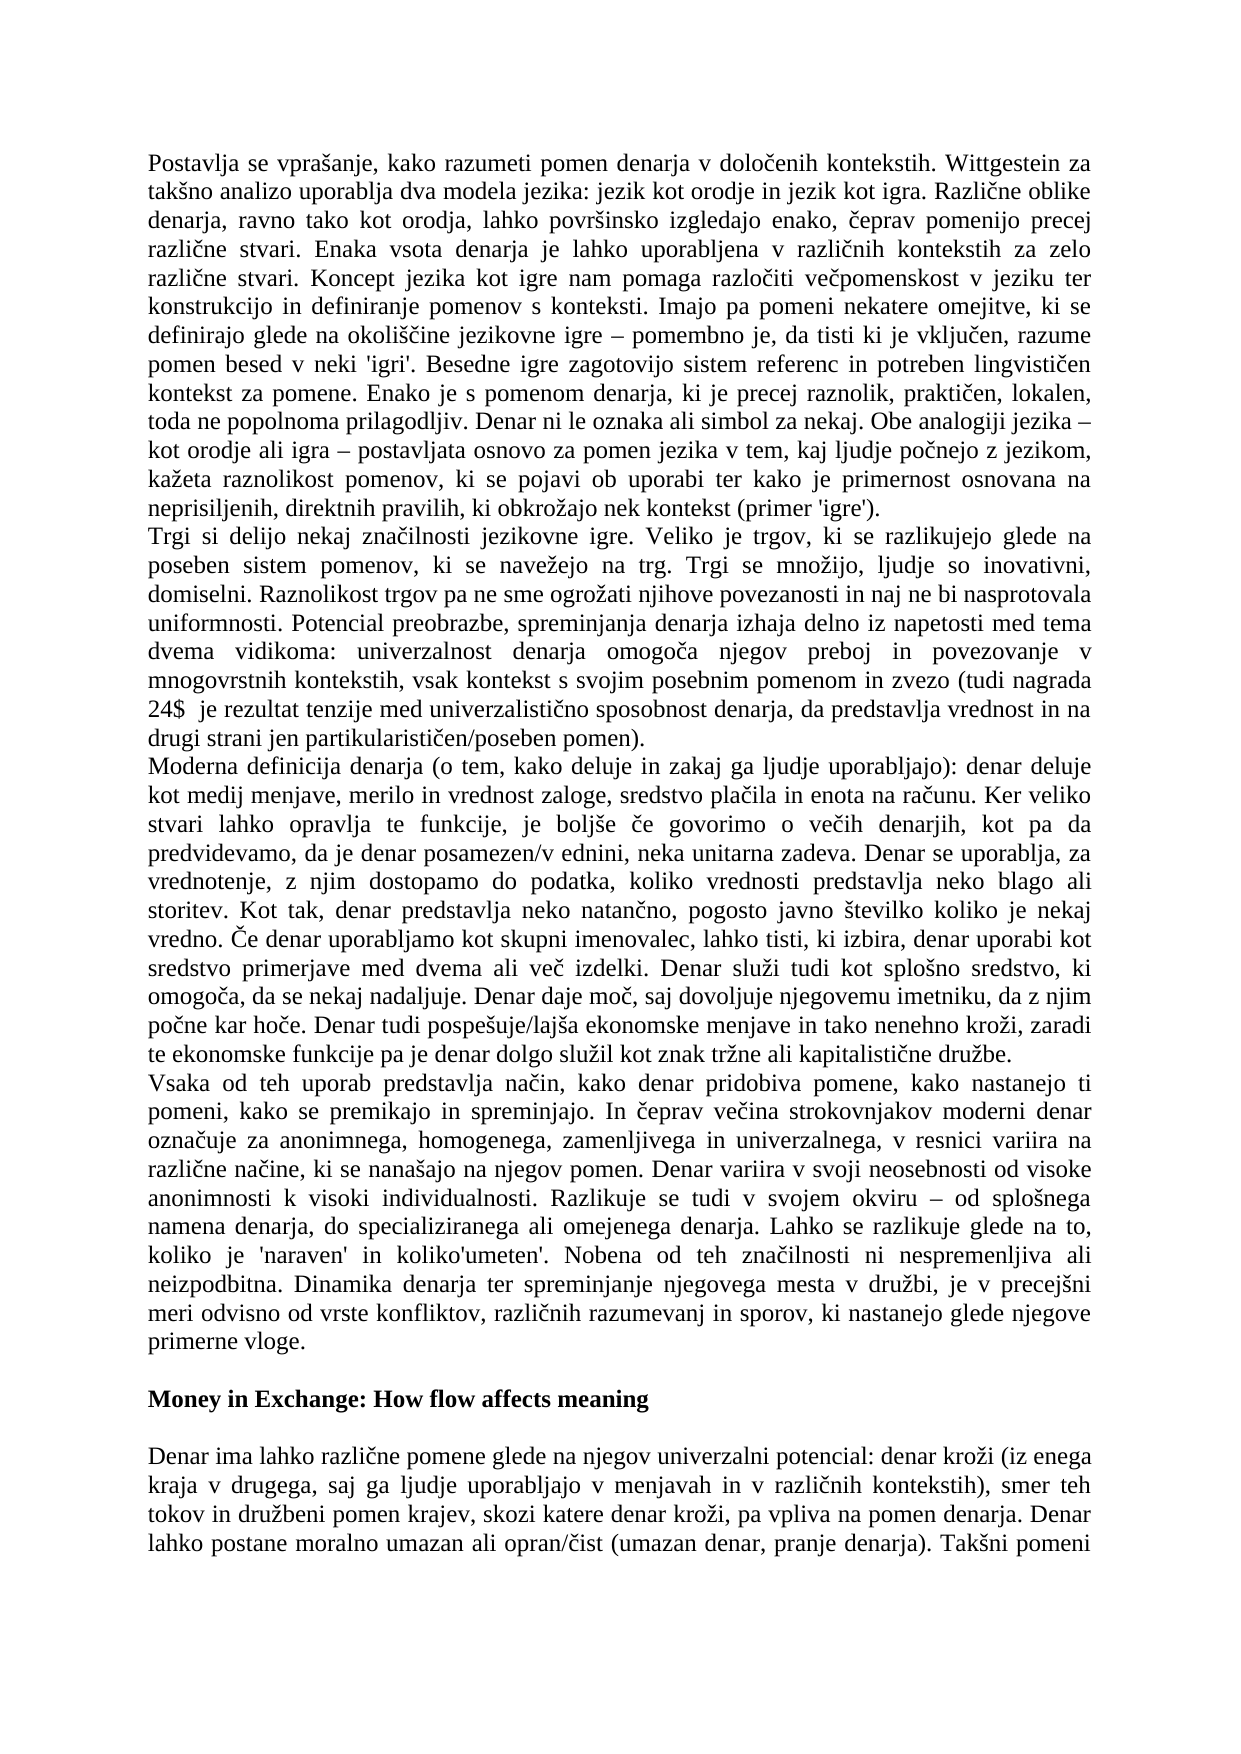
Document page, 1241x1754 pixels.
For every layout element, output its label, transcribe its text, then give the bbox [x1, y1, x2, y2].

text Money in Exchange: How flow affects meaning [148, 1384, 1092, 1413]
text Postavlja se vprašanje, kako razumeti pomen denarja v določenih kontekstih. Wittgestein za takšno analizo uporablja dva modela jezika: jezik kot orodje in jezik kot igra. Različne oblike denarja, ravno tako kot orodja, lahko površinsko izgledajo enako, čeprav pomenijo precej različne stvari. Enaka vsota denarja je lahko uporabljena v različnih kontekstih za zelo različne stvari. Koncept jezika kot igre nam pomaga razločiti večpomenskost v jeziku ter konstrukcijo in definiranje pomenov s konteksti. Imajo pa pomeni nekatere omejitve, ki se definirajo glede na okoliščine jezikovne igre – pomembno je, da tisti ki je vključen, razume pomen besed v neki 'igri'. Besedne igre zagotovijo sistem referenc in potreben lingvističen kontekst za pomene. Enako je s pomenom denarja, ki je precej raznolik, praktičen, lokalen, toda ne popolnoma prilagodljiv. Denar ni le oznaka ali simbol za nekaj. Obe analogiji jezika – kot orodje ali igra – postavljata osnovo za pomen jezika v tem, kaj ljudje počnejo z jezikom, kažeta raznolikost pomenov, ki se pojavi ob uporabi ter kako je primernost osnovana na neprisiljenih, direktnih pravilih, ki obkrožajo nek kontekst (primer 'igre'). [148, 148, 1092, 521]
text Vsaka od teh uporab predstavlja način, kako denar pridobiva pomene, kako nastanejo ti pomeni, kako se premikajo in spreminjajo. In čeprav večina strokovnjakov moderni denar označuje za anonimnega, homogenega, zamenljivega in univerzalnega, v resnici variira na različne načine, ki se nanašajo na njegov pomen. Denar variira v svoji neosebnosti od visoke anonimnosti k visoki individualnosti. Razlikuje se tudi v svojem okviru – od splošnega namena denarja, do specializiranega ali omejenega denarja. Lahko se razlikuje glede na to, koliko je 'naraven' in koliko'umeten'. Nobena od teh značilnosti ni nespremenljiva ali neizpodbitna. Dinamika denarja ter spreminjanje njegovega mesta v družbi, je v precejšni meri odvisno od vrste konfliktov, različnih razumevanj in sporov, ki nastanejo glede njegove primerne vloge. [148, 1068, 1092, 1355]
text Moderna definicija denarja (o tem, kako deluje in zakaj ga ljudje uporabljajo): denar deluje kot medij menjave, merilo in vrednost zaloge, sredstvo plačila in enota na računu. Ker veliko stvari lahko opravlja te funkcije, je boljše če govorimo o večih denarjih, kot pa da predvidevamo, da je denar posamezen/v ednini, neka unitarna zadeva. Denar se uporablja, za vrednotenje, z njim dostopamo do podatka, koliko vrednosti predstavlja neko blago ali storitev. Kot tak, denar predstavlja neko natančno, pogosto javno številko koliko je nekaj vredno. Če denar uporabljamo kot skupni imenovalec, lahko tisti, ki izbira, denar uporabi kot sredstvo primerjave med dvema ali več izdelki. Denar služi tudi kot splošno sredstvo, ki omogoča, da se nekaj nadaljuje. Denar daje moč, saj dovoljuje njegovemu imetniku, da z njim počne kar hoče. Denar tudi pospešuje/lajša ekonomske menjave in tako nenehno kroži, zaradi te ekonomske funkcije pa je denar dolgo služil kot znak tržne ali kapitalistične družbe. [148, 751, 1092, 1068]
text Denar ima lahko različne pomene glede na njegov univerzalni potencial: denar kroži (iz enega kraja v drugega, saj ga ljudje uporabljajo v menjavah in v različnih kontekstih), smer teh tokov in družbeni pomen krajev, skozi katere denar kroži, pa vpliva na pomen denarja. Denar lahko postane moralno umazan ali opran/čist (umazan denar, pranje denarja). Takšni pomeni [148, 1441, 1092, 1556]
text Trgi si delijo nekaj značilnosti jezikovne igre. Veliko je trgov, ki se razlikujejo glede na poseben sistem pomenov, ki se navežejo na trg. Trgi se množijo, ljudje so inovativni, domiselni. Raznolikost trgov pa ne sme ogrožati njihove povezanosti in naj ne bi nasprotovala uniformnosti. Potencial preobrazbe, spreminjanja denarja izhaja delno iz napetosti med tema dvema vidikoma: univerzalnost denarja omogoča njegov preboj in povezovanje v mnogovrstnih kontekstih, vsak kontekst s svojim posebnim pomenom in zvezo (tudi nagrada 24$ je rezultat tenzije med univerzalistično sposobnost denarja, da predstavlja vrednost in na drugi strani jen partikularističen/poseben pomen). [148, 521, 1092, 751]
